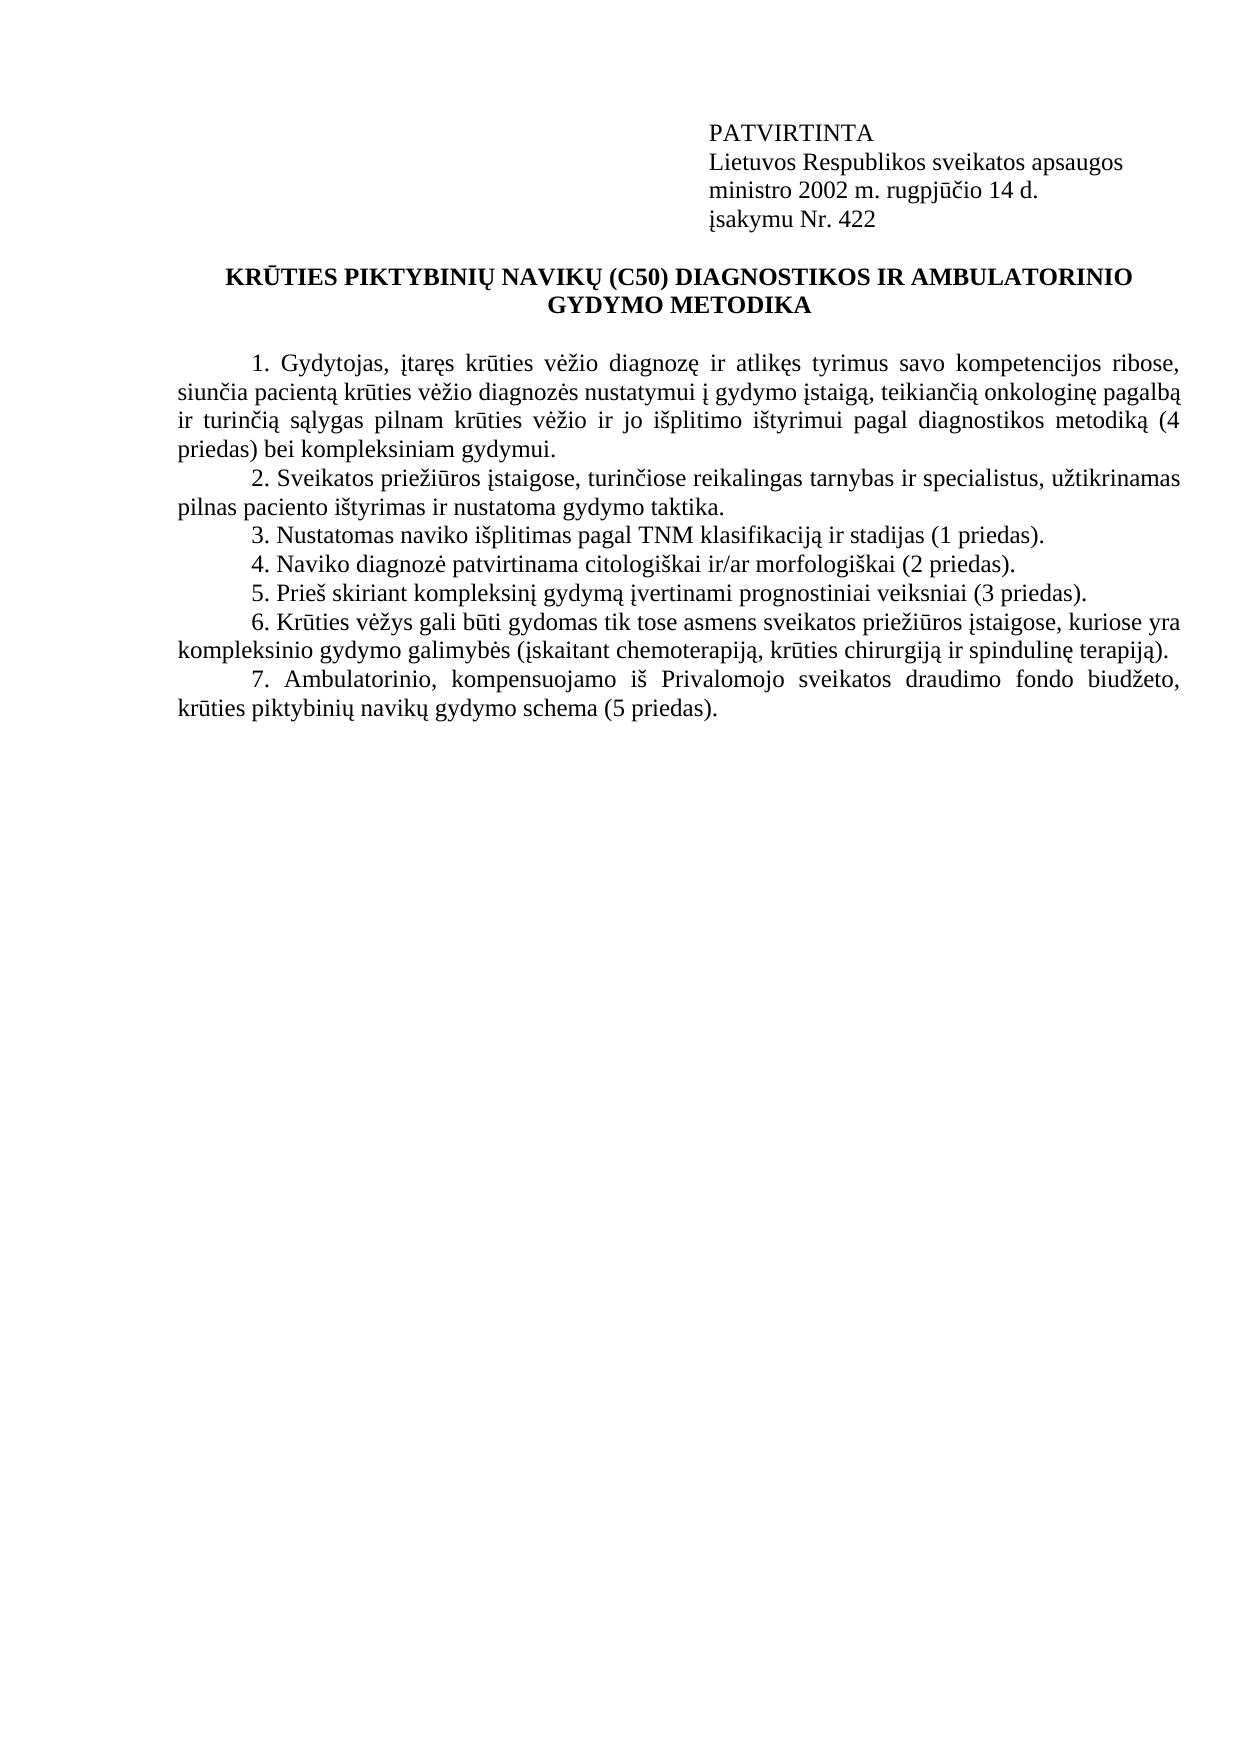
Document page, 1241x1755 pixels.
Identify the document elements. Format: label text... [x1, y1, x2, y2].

text 1. Gydytojas, įtaręs krūties vėžio diagnozę ir atlikęs tyrimus savo kompetencijos ribose, siunčia pacientą krūties vėžio diagnozės nustatymui į gydymo įstaigą, teikiančią onkologinę pagalbą ir turinčią sąlygas pilnam krūties vėžio ir jo išplitimo ištyrimui pagal diagnostikos metodiką (4 priedas) bei kompleksiniam gydymui. [177, 348, 1181, 463]
text PATVIRTINTA [709, 118, 1181, 147]
text ministro 2002 m. rugpjūčio 14 d. [177, 176, 1133, 204]
text 3. Nustatomas naviko išplitimas pagal TNM klasifikaciją ir stadijas (1 priedas). [177, 521, 1181, 549]
text Lietuvos Respublikos sveikatos apsaugos [177, 147, 1133, 176]
text Krūties piktybinių navikų (C50) diagnostikos ir ambulatorinio gydymo metodika [177, 262, 1181, 319]
text įsakymu Nr. 422 [177, 204, 1133, 233]
text 2. Sveikatos priežiūros įstaigose, turinčiose reikalingas tarnybas ir specialistus, užtikrinamas pilnas paciento ištyrimas ir nustatoma gydymo taktika. [177, 463, 1181, 521]
text 4. Naviko diagnozė patvirtinama citologiškai ir/ar morfologiškai (2 priedas). [177, 549, 1181, 578]
text 6. Krūties vėžys gali būti gydomas tik tose asmens sveikatos priežiūros įstaigose, kuriose yra kompleksinio gydymo galimybės (įskaitant chemoterapiją, krūties chirurgiją ir spindulinę terapiją). [177, 607, 1181, 664]
text 5. Prieš skiriant kompleksinį gydymą įvertinami prognostiniai veiksniai (3 priedas). [177, 578, 1181, 607]
text 7. Ambulatorinio, kompensuojamo iš Privalomojo sveikatos draudimo fondo biudžeto, krūties piktybinių navikų gydymo schema (5 priedas). [177, 664, 1181, 722]
